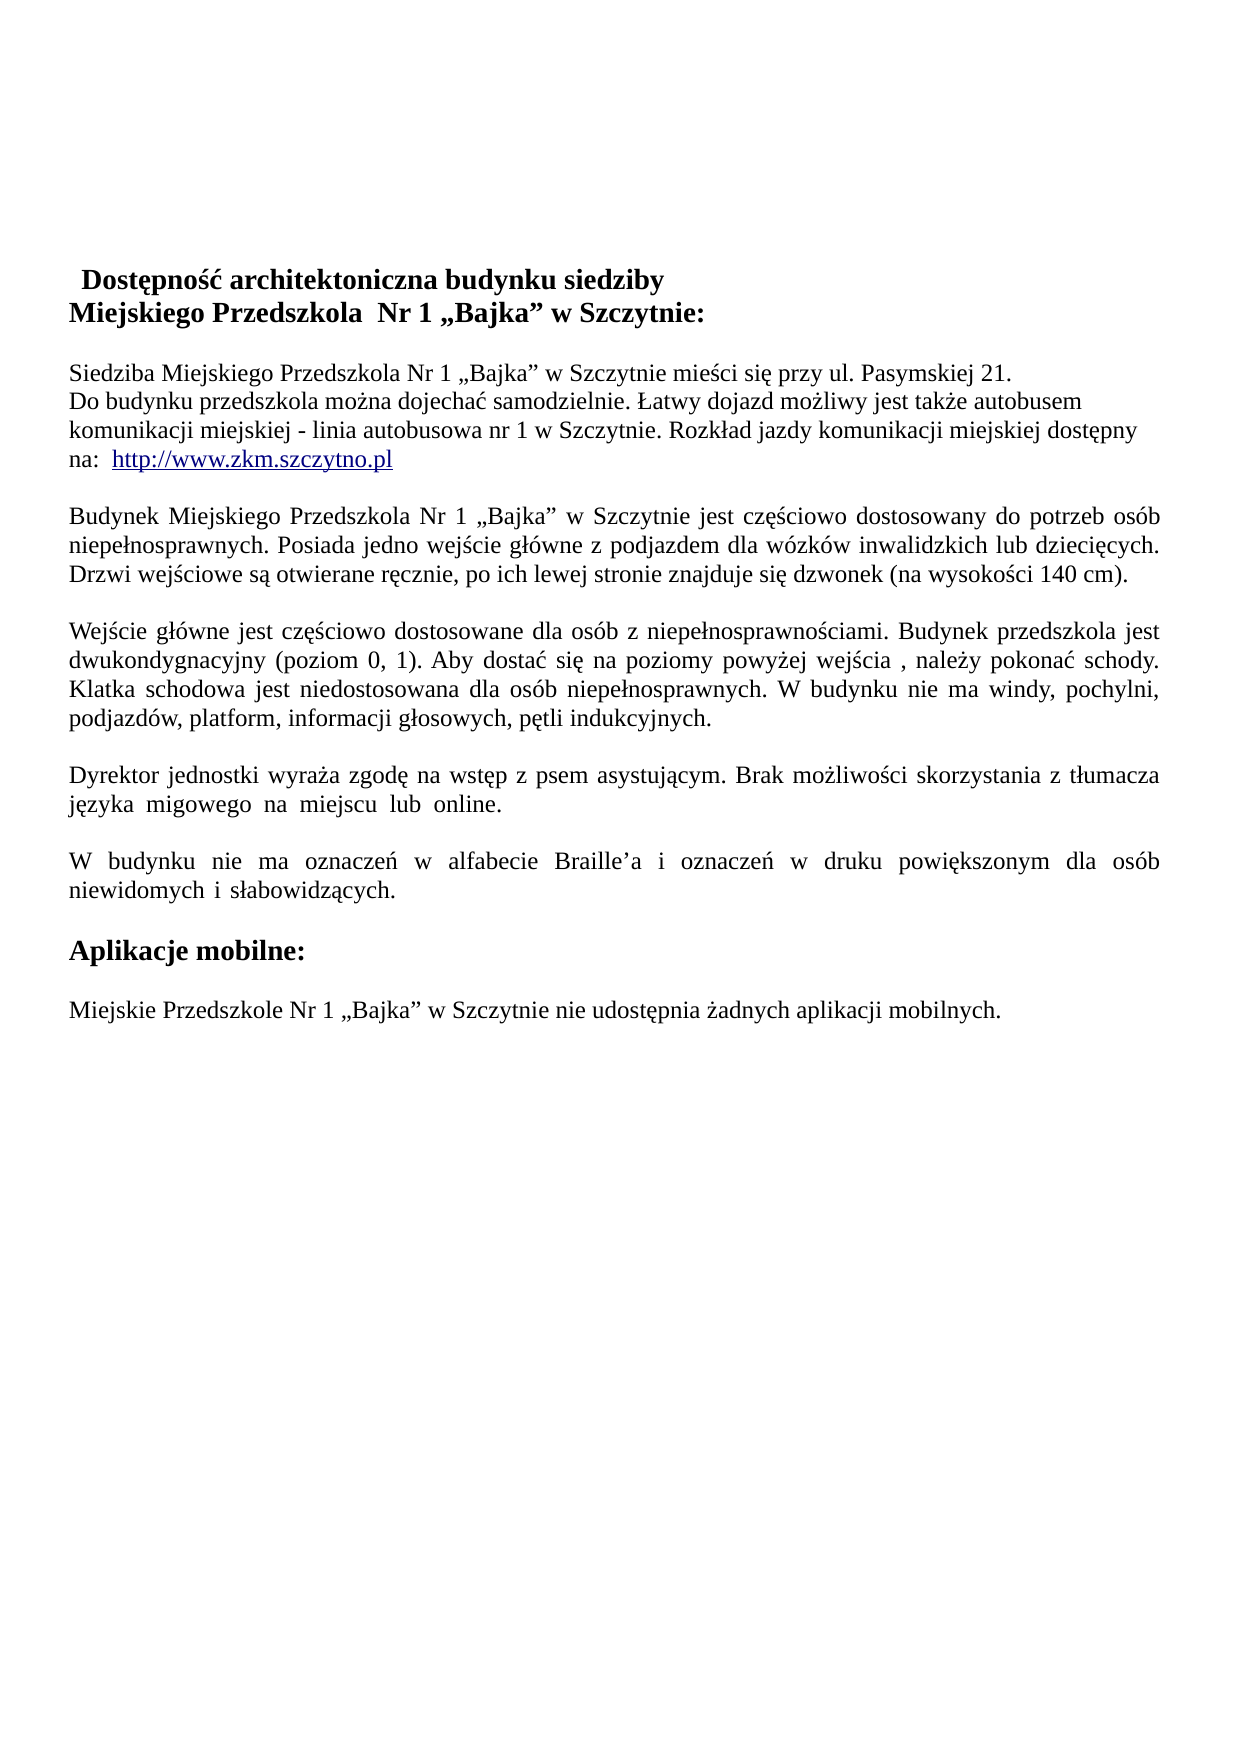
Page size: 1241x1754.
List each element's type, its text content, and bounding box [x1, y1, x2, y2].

text Miejskie Przedszkole Nr 1 „Bajka” w Szczytnie nie udostępnia żadnych aplikacji mobilnych. [69, 966, 1161, 1024]
text Miejskiego Przedszkola Nr 1 „Bajka” w Szczytnie: [69, 295, 1161, 329]
text Wejście główne jest częściowo dostosowane dla osób z niepełnosprawnościami. Budynek przedszkola jest dwukondygnacyjny (poziom 0, 1). Aby dostać się na poziomy powyżej wejścia , należy pokonać schody. Klatka schodowa jest niedostosowana dla osób niepełnosprawnych. W budynku nie ma windy, pochylni, podjazdów, platform, informacji głosowych, pętli indukcyjnych. [69, 616, 1161, 731]
text W budynku nie ma oznaczeń w alfabecie Braille’a i oznaczeń w druku powiększonym dla osób niewidomych i słabowidzących. Aplikacje mobilne: [69, 846, 1161, 966]
text Dyrektor jednostki wyraża zgodę na wstęp z psem asystującym. Brak możliwości skorzystania z tłumacza języka migowego na miejscu lub online. [69, 760, 1161, 846]
text Siedziba Miejskiego Przedszkola Nr 1 „Bajka” w Szczytnie mieści się przy ul. Pasymskiej 21. Do budynku przedszkola można dojechać samodzielnie. Łatwy dojazd możliwy jest także autobusem komunikacji miejskiej - linia autobusowa nr 1 w Szczytnie. Rozkład jazdy komunikacji miejskiej dostępny na: http://www.zkm.szczytno.pl [69, 329, 1161, 473]
text Budynek Miejskiego Przedszkola Nr 1 „Bajka” w Szczytnie jest częściowo dostosowany do potrzeb osób niepełnosprawnych. Posiada jedno wejście główne z podjazdem dla wózków inwalidzkich lub dziecięcych. Drzwi wejściowe są otwierane ręcznie, po ich lewej stronie znajduje się dzwonek (na wysokości 140 cm). [69, 501, 1161, 588]
text Dostępność architektoniczna budynku siedziby [69, 262, 1161, 295]
